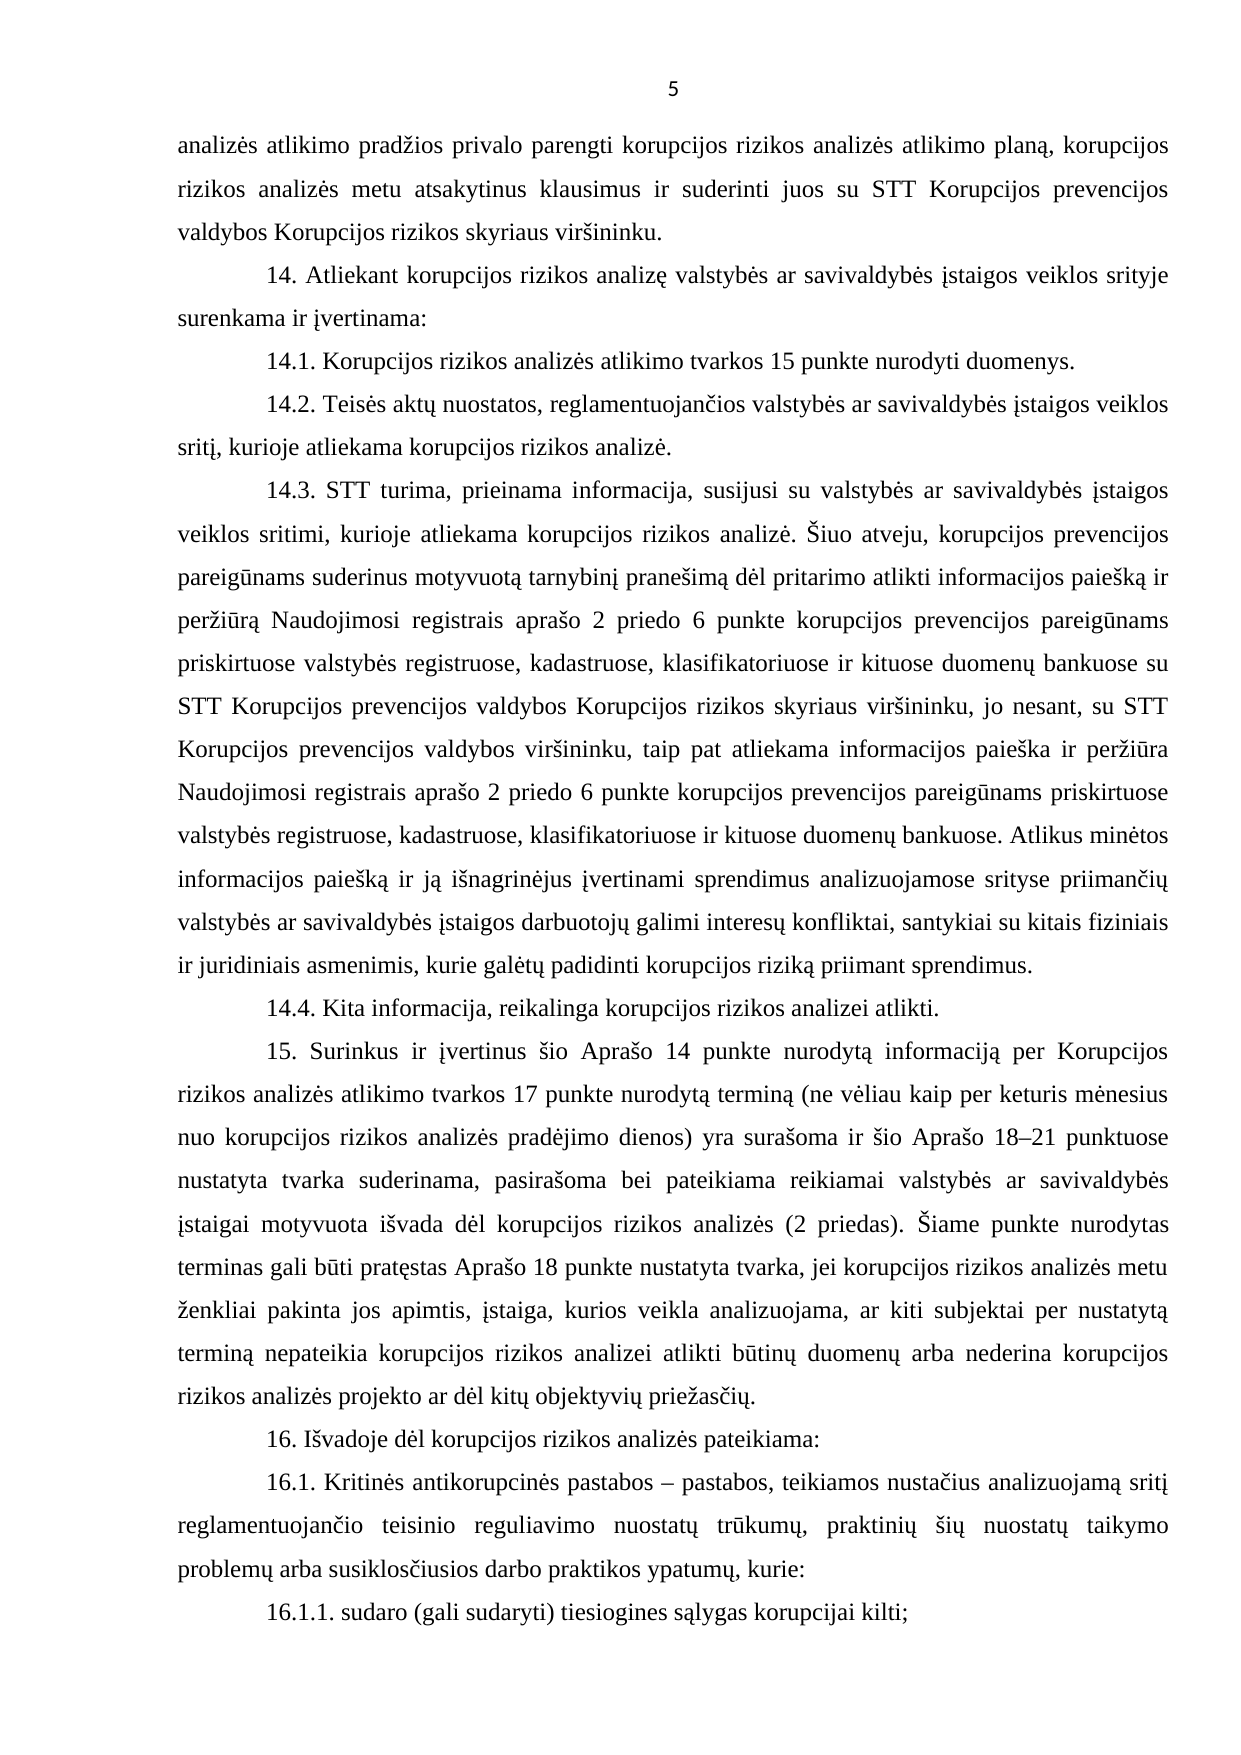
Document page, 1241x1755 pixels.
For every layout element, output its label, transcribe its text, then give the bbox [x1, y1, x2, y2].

text 16. Išvadoje dėl korupcijos rizikos analizės pateikiama: [177, 1424, 1169, 1453]
text 14. Atliekant korupcijos rizikos analizę valstybės ar savivaldybės įstaigos veiklos srityje surenkama ir įvertinama: [177, 260, 1169, 332]
text 14.1. Korupcijos rizikos analizės atlikimo tvarkos 15 punkte nurodyti duomenys. [177, 346, 1169, 375]
text 14.4. Kita informacija, reikalinga korupcijos rizikos analizei atlikti. [177, 993, 1169, 1022]
text analizės atlikimo pradžios privalo parengti korupcijos rizikos analizės atlikimo planą, korupcijos rizikos analizės metu atsakytinus klausimus ir suderinti juos su STT Korupcijos prevencijos valdybos Korupcijos rizikos skyriaus viršininku. [177, 131, 1169, 246]
text 16.1. Kritinės antikorupcinės pastabos – pastabos, teikiamos nustačius analizuojamą sritį reglamentuojančio teisinio reguliavimo nuostatų trūkumų, praktinių šių nuostatų taikymo problemų arba susiklosčiusios darbo praktikos ypatumų, kurie: [177, 1467, 1169, 1582]
text 14.2. Teisės aktų nuostatos, reglamentuojančios valstybės ar savivaldybės įstaigos veiklos sritį, kurioje atliekama korupcijos rizikos analizė. [177, 389, 1169, 461]
text 14.3. STT turima, prieinama informacija, susijusi su valstybės ar savivaldybės įstaigos veiklos sritimi, kurioje atliekama korupcijos rizikos analizė. Šiuo atveju, korupcijos prevencijos pareigūnams suderinus motyvuotą tarnybinį pranešimą dėl pritarimo atlikti informacijos paiešką ir peržiūrą Naudojimosi registrais aprašo 2 priedo 6 punkte korupcijos prevencijos pareigūnams priskirtuose valstybės registruose, kadastruose, klasifikatoriuose ir kituose duomenų bankuose su STT Korupcijos prevencijos valdybos Korupcijos rizikos skyriaus viršininku, jo nesant, su STT Korupcijos prevencijos valdybos viršininku, taip pat atliekama informacijos paieška ir peržiūra Naudojimosi registrais aprašo 2 priedo 6 punkte korupcijos prevencijos pareigūnams priskirtuose valstybės registruose, kadastruose, klasifikatoriuose ir kituose duomenų bankuose. Atlikus minėtos informacijos paiešką ir ją išnagrinėjus įvertinami sprendimus analizuojamose srityse priimančių valstybės ar savivaldybės įstaigos darbuotojų galimi interesų konfliktai, santykiai su kitais fiziniais ir juridiniais asmenimis, kurie galėtų padidinti korupcijos riziką priimant sprendimus. [177, 476, 1169, 979]
text 15. Surinkus ir įvertinus šio Aprašo 14 punkte nurodytą informaciją per Korupcijos rizikos analizės atlikimo tvarkos 17 punkte nurodytą terminą (ne vėliau kaip per keturis mėnesius nuo korupcijos rizikos analizės pradėjimo dienos) yra surašoma ir šio Aprašo 18–21 punktuose nustatyta tvarka suderinama, pasirašoma bei pateikiama reikiamai valstybės ar savivaldybės įstaigai motyvuota išvada dėl korupcijos rizikos analizės (2 priedas). Šiame punkte nurodytas terminas gali būti pratęstas Aprašo 18 punkte nustatyta tvarka, jei korupcijos rizikos analizės metu ženkliai pakinta jos apimtis, įstaiga, kurios veikla analizuojama, ar kiti subjektai per nustatytą terminą nepateikia korupcijos rizikos analizei atlikti būtinų duomenų arba nederina korupcijos rizikos analizės projekto ar dėl kitų objektyvių priežasčių. [177, 1036, 1169, 1410]
text 16.1.1. sudaro (gali sudaryti) tiesiogines sąlygas korupcijai kilti; [177, 1597, 1169, 1626]
